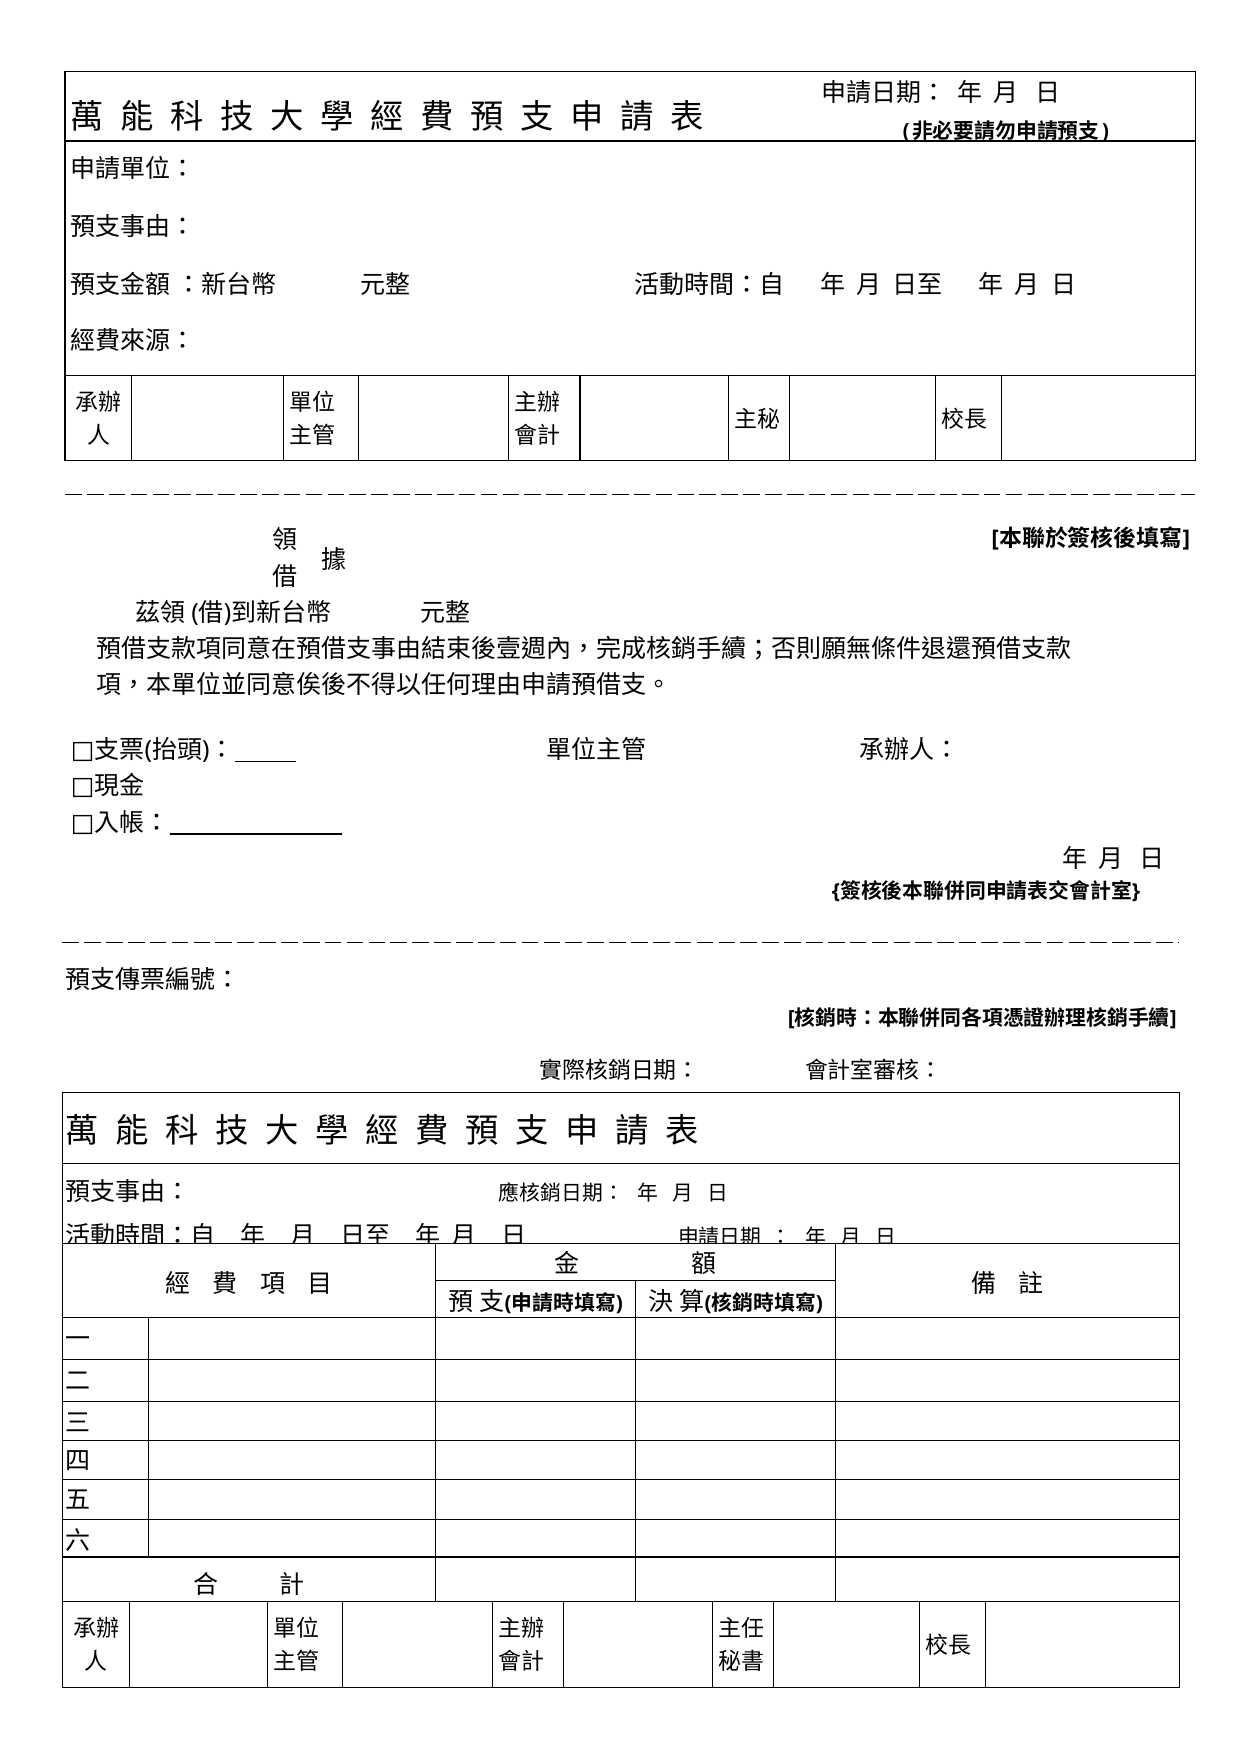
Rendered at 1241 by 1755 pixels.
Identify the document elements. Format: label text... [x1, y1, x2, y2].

table_cell 項，本單位並同意俟後不得以任何理由申請預借支。 [65, 665, 245, 701]
table_cell [636, 1318, 835, 1359]
table_cell 金 額 [436, 1244, 835, 1280]
table_cell [986, 1602, 1179, 1687]
table_cell 年 月 日 [65, 838, 1195, 874]
table_cell [851, 701, 1195, 729]
table_cell [774, 1602, 919, 1687]
table_cell [65, 701, 245, 729]
table_cell 預支事由： 應核銷日期： 年 月 日 活動時間：自 年 月 日至 年 月 日 申請日期 ： 年 月 日 [63, 1164, 1179, 1243]
table_cell [436, 1360, 635, 1401]
table_cell [本聯於簽核後填寫] [866, 520, 1195, 592]
table_cell 合 計 [63, 1558, 435, 1601]
table_cell 校長 [920, 1602, 985, 1687]
table_cell [436, 1558, 635, 1601]
table_cell [1002, 376, 1195, 460]
table_cell [436, 1441, 635, 1479]
table_cell [436, 1480, 635, 1519]
table_cell [149, 1441, 435, 1479]
table_cell 經 費 項 目 [63, 1244, 435, 1317]
table_cell [436, 1402, 635, 1440]
table_cell [132, 376, 283, 460]
table_cell 承辦人： [853, 730, 1195, 838]
table_cell 主秘 [729, 376, 789, 459]
table_cell 茲領 (借)到新台幣 元整 [851, 592, 1195, 628]
table_header 萬 能 科 技 大 學 經 費 預 支 申 請 表 [66, 72, 816, 140]
table_cell 六 [63, 1520, 148, 1556]
table_cell 單位主管 [268, 1602, 342, 1687]
table_cell [836, 1558, 1179, 1601]
table_cell [636, 1558, 835, 1601]
table_cell [379, 829, 392, 838]
table_cell [836, 1318, 1179, 1359]
table_cell □支票(抬頭)： □現金 □入帳： [65, 730, 379, 838]
table_cell [836, 1520, 1179, 1556]
table_cell 茲領 (借)到新台幣 元整 [65, 592, 245, 628]
table_cell 校長 [936, 376, 1001, 460]
table_cell 預支金額 ：新台幣 元整 [66, 257, 628, 308]
table_cell [65, 461, 245, 494]
table_cell 單位主管 [284, 376, 358, 459]
table_cell [636, 1441, 835, 1479]
table_cell [836, 1402, 1179, 1440]
table_cell 萬 能 科 技 大 學 經 費 預 支 申 請 表 [63, 1093, 1179, 1163]
table_cell 一 [63, 1318, 148, 1359]
table_cell [851, 494, 1195, 520]
table_cell [564, 1602, 712, 1687]
table_cell [836, 1360, 1179, 1401]
table_cell 主辦會計 [493, 1602, 563, 1687]
table_cell [149, 1402, 435, 1440]
table_cell 承辦人 [63, 1602, 129, 1687]
table_cell 項，本單位並同意俟後不得以任何理由申請預借支。 [851, 665, 1195, 701]
table_cell 預借支款項同意在預借支事由結束後壹週內，完成核銷手續；否則願無條件退還預借支款 [851, 629, 1195, 665]
table_cell [636, 1360, 835, 1401]
table_cell [149, 1318, 435, 1359]
table_cell {簽核後本聯併同申請表交會計室} [65, 875, 1195, 908]
table_cell [149, 1520, 435, 1556]
table_cell [436, 1318, 635, 1359]
table_cell [581, 376, 728, 459]
table_cell [636, 1480, 835, 1519]
table_cell [790, 376, 935, 460]
table_cell 活動時間：自 年 月 日至 年 月 日 [628, 257, 1195, 308]
table_cell 主辦會計 [509, 376, 579, 459]
table_header 申請日期： 年 月 日 [816, 72, 1195, 112]
table_cell [636, 1520, 835, 1556]
table_cell 決 算(核銷時填寫) [636, 1281, 835, 1317]
table_cell 單位主管 [541, 829, 678, 838]
table_cell 備 註 [836, 1244, 1179, 1317]
table_cell [359, 376, 508, 459]
table_cell (非必要請勿申請預支) [816, 113, 1195, 140]
table_cell 預借支款項同意在預借支事由結束後壹週內，完成核銷手續；否則願無條件退還預借支款 [65, 629, 245, 665]
table_cell 主任秘書 [713, 1602, 773, 1687]
table_cell [343, 1602, 492, 1687]
table_cell 承辦人 [66, 376, 131, 460]
table_cell [65, 494, 245, 520]
table_cell 申請單位： [66, 142, 1195, 192]
table_cell [636, 1402, 835, 1440]
table_cell 預支事由： [66, 192, 1195, 257]
table_cell [65, 520, 245, 592]
table_cell [核銷時：本聯併同各項憑證辦理核銷手續] [62, 1001, 1179, 1044]
table_cell [436, 1520, 635, 1556]
table_cell [678, 730, 853, 838]
table_cell 三 [63, 1402, 148, 1440]
table_cell 四 [63, 1441, 148, 1479]
table_cell [149, 1480, 435, 1519]
table_cell [130, 1602, 267, 1687]
table_cell 實際核銷日期： 會計室審核： [62, 1044, 1179, 1092]
table_cell 預 支(申請時填寫) [436, 1281, 635, 1317]
table_cell [851, 461, 1195, 494]
table_cell [836, 1480, 1179, 1519]
table_cell [149, 1360, 435, 1401]
table_cell [851, 520, 866, 592]
table_cell 經費來源： [66, 308, 1195, 375]
table_cell 二 [63, 1360, 148, 1401]
table_cell 五 [63, 1480, 148, 1519]
table_cell [836, 1441, 1179, 1479]
table_header 預支傳票編號： [62, 942, 1179, 1001]
table_cell [392, 829, 541, 838]
